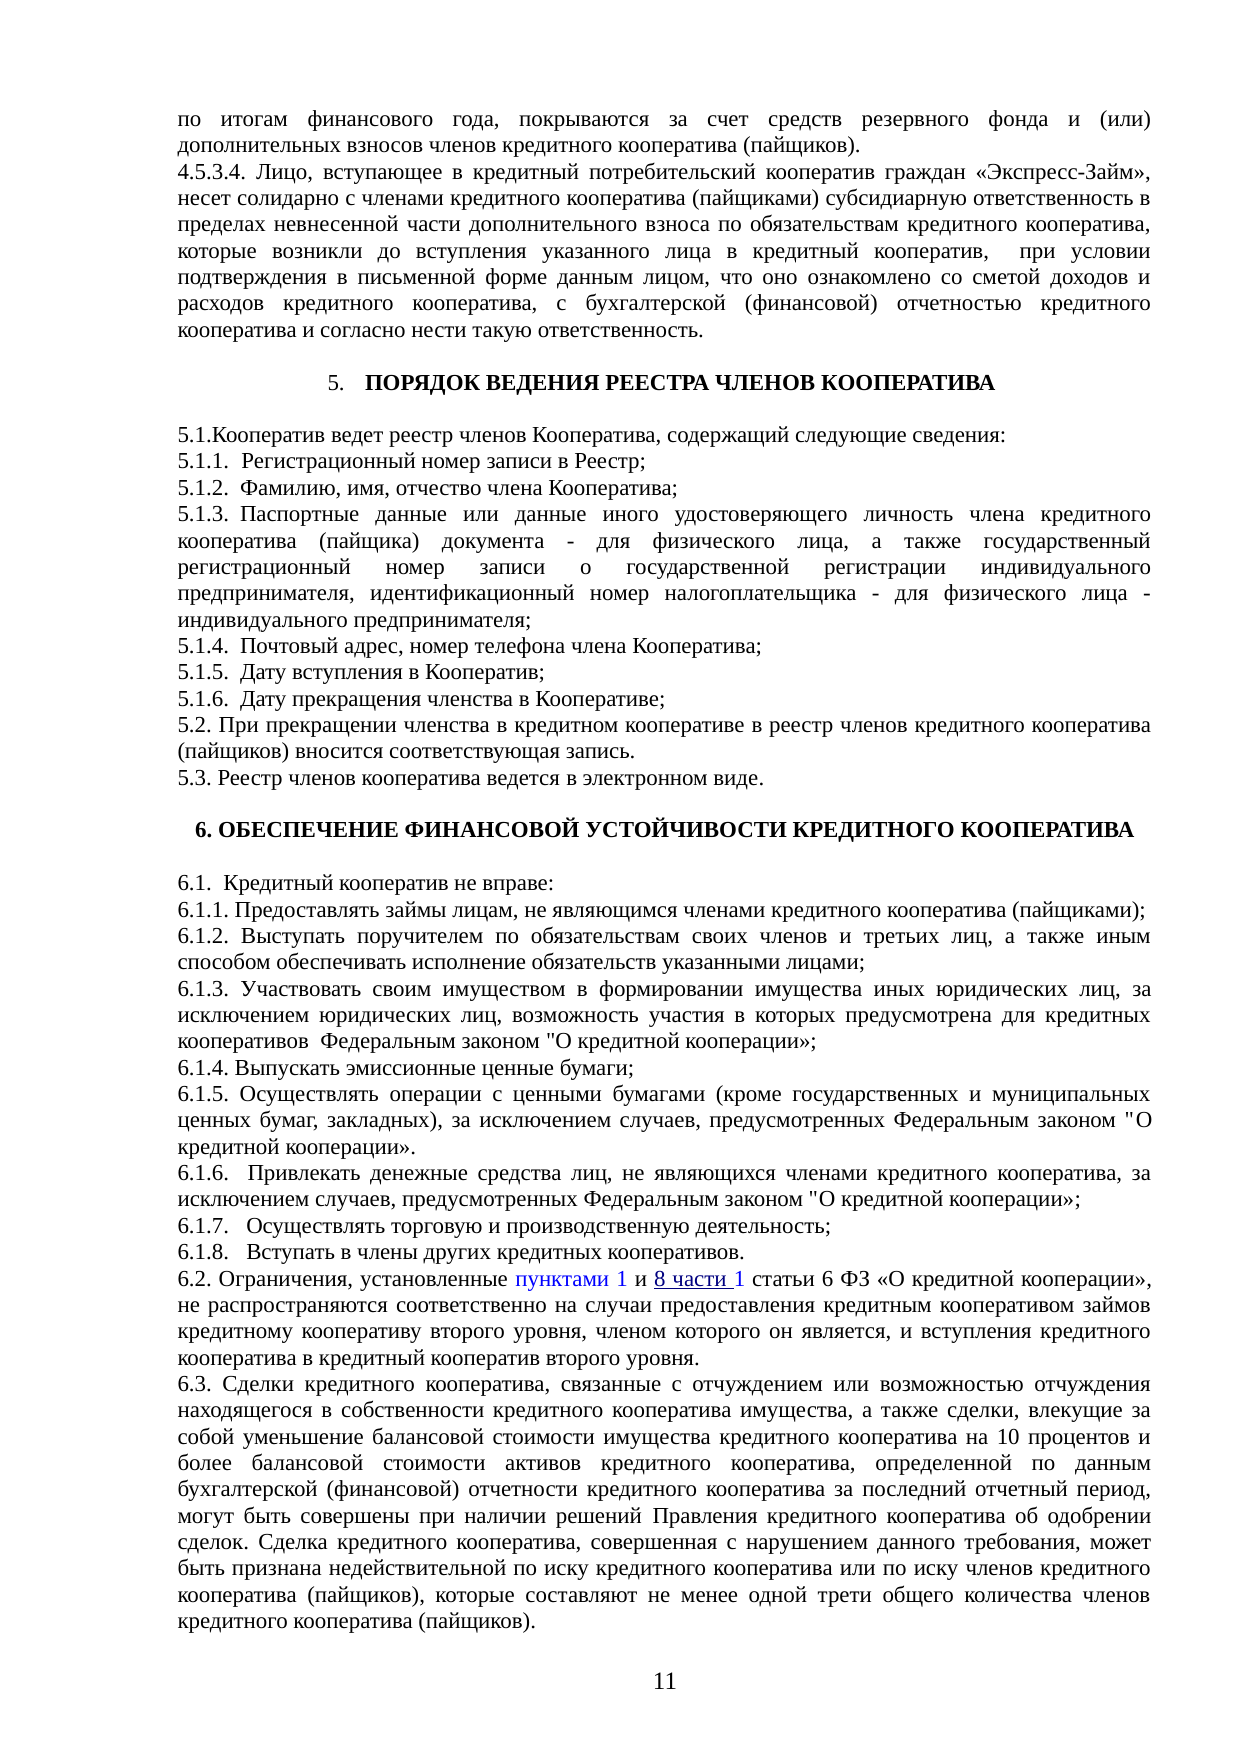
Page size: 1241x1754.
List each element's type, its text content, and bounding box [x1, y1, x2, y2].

text 6.1.5. Осуществлять операции с ценными бумагами (кроме государственных и муниципальных ценных бумаг, закладных), за исключением случаев, предусмотренных Федеральным законом "О кредитной кооперации». [177, 1080, 1152, 1159]
text 6.1.4. Выпускать эмиссионные ценные бумаги; [177, 1054, 1152, 1080]
list 4.5.3.4. Лицо, вступающее в кредитный потребительский кооператив граждан «Экспресс-Займ», несет солидарно с членами кредитного кооператива (пайщиками) субсидиарную ответственность в пределах невнесенной части дополнительного взноса по обязательствам кредитного кооператива, которые возникли до вступления указанного лица в кредитный кооператив, при условии подтверждения в письменной форме данным лицом, что оно ознакомлено со сметой доходов и расходов кредитного кооператива, с бухгалтерской (финансовой) отчетностью кредитного кооператива и согласно нести такую ответственность. [177, 158, 1152, 342]
text 5.1.Кооператив ведет реестр членов Кооператива, содержащий следующие сведения: [177, 421, 1152, 448]
text 6.1. Кредитный кооператив не вправе: [177, 869, 1152, 896]
list Регистрационный номер записи в Реестр; [177, 448, 1152, 474]
text 6.2. Ограничения, установленные пунктами 1 и 8 части 1 статьи 6 ФЗ «О кредитной кооперации», не распространяются соответственно на случаи предоставления кредитным кооперативом займов кредитному кооперативу второго уровня, членом которого он является, и вступления кредитного кооператива в кредитный кооператив второго уровня. [177, 1264, 1152, 1370]
list Паспортные данные или данные иного удостоверяющего личность члена кредитного кооператива (пайщика) документа - для физического лица, а также государственный регистрационный номер записи о государственной регистрации индивидуального предпринимателя, идентификационный номер налогоплательщика - для физического лица - индивидуального предпринимателя; [177, 500, 1152, 632]
list 5.3. Реестр членов кооператива ведется в электронном виде. [177, 764, 1152, 790]
list Вступать в члены других кредитных кооперативов. [177, 1238, 1152, 1264]
text 6. ОБЕСПЕЧЕНИЕ ФИНАНСОВОЙ УСТОЙЧИВОСТИ КРЕДИТНОГО КООПЕРАТИВА [177, 817, 1152, 843]
text 6.1.3. Участвовать своим имуществом в формировании имущества иных юридических лиц, за исключением юридических лиц, возможность участия в которых предусмотрена для кредитных кооперативов Федеральным законом "О кредитной кооперации»; [177, 975, 1152, 1054]
list Почтовый адрес, номер телефона члена Кооператива; [177, 632, 1152, 658]
list Привлекать денежные средства лиц, не являющихся членами кредитного кооператива, за исключением случаев, предусмотренных Федеральным законом "О кредитной кооперации»; [177, 1159, 1152, 1212]
text 6.1.1. Предоставлять займы лицам, не являющимся членами кредитного кооператива (пайщиками); [177, 896, 1152, 922]
list Дату вступления в Кооператив; [177, 658, 1152, 685]
list по итогам финансового года, покрываются за счет средств резервного фонда и (или) дополнительных взносов членов кредитного кооператива (пайщиков). [177, 105, 1152, 158]
text 6.3. Сделки кредитного кооператива, связанные с отчуждением или возможностью отчуждения находящегося в собственности кредитного кооператива имущества, а также сделки, влекущие за собой уменьшение балансовой стоимости имущества кредитного кооператива на 10 процентов и более балансовой стоимости активов кредитного кооператива, определенной по данным бухгалтерской (финансовой) отчетности кредитного кооператива за последний отчетный период, могут быть совершены при наличии решений Правления кредитного кооператива об одобрении сделок. Сделка кредитного кооператива, совершенная с нарушением данного требования, может быть признана недействительной по иску кредитного кооператива или по иску членов кредитного кооператива (пайщиков), которые составляют не менее одной трети общего количества членов кредитного кооператива (пайщиков). [177, 1370, 1152, 1633]
list 5.2. При прекращении членства в кредитном кооперативе в реестр членов кредитного кооператива (пайщиков) вносится соответствующая запись. [177, 711, 1152, 764]
text 6.1.2. Выступать поручителем по обязательствам своих членов и третьих лиц, а также иным способом обеспечивать исполнение обязательств указанными лицами; [177, 922, 1152, 975]
list ПОРЯДОК ВЕДЕНИЯ РЕЕСТРА ЧЛЕНОВ КООПЕРАТИВА [327, 368, 1152, 395]
list Осуществлять торговую и производственную деятельность; [177, 1212, 1152, 1238]
list Дату прекращения членства в Кооперативе; [177, 685, 1152, 711]
list Фамилию, имя, отчество члена Кооператива; [177, 474, 1152, 500]
